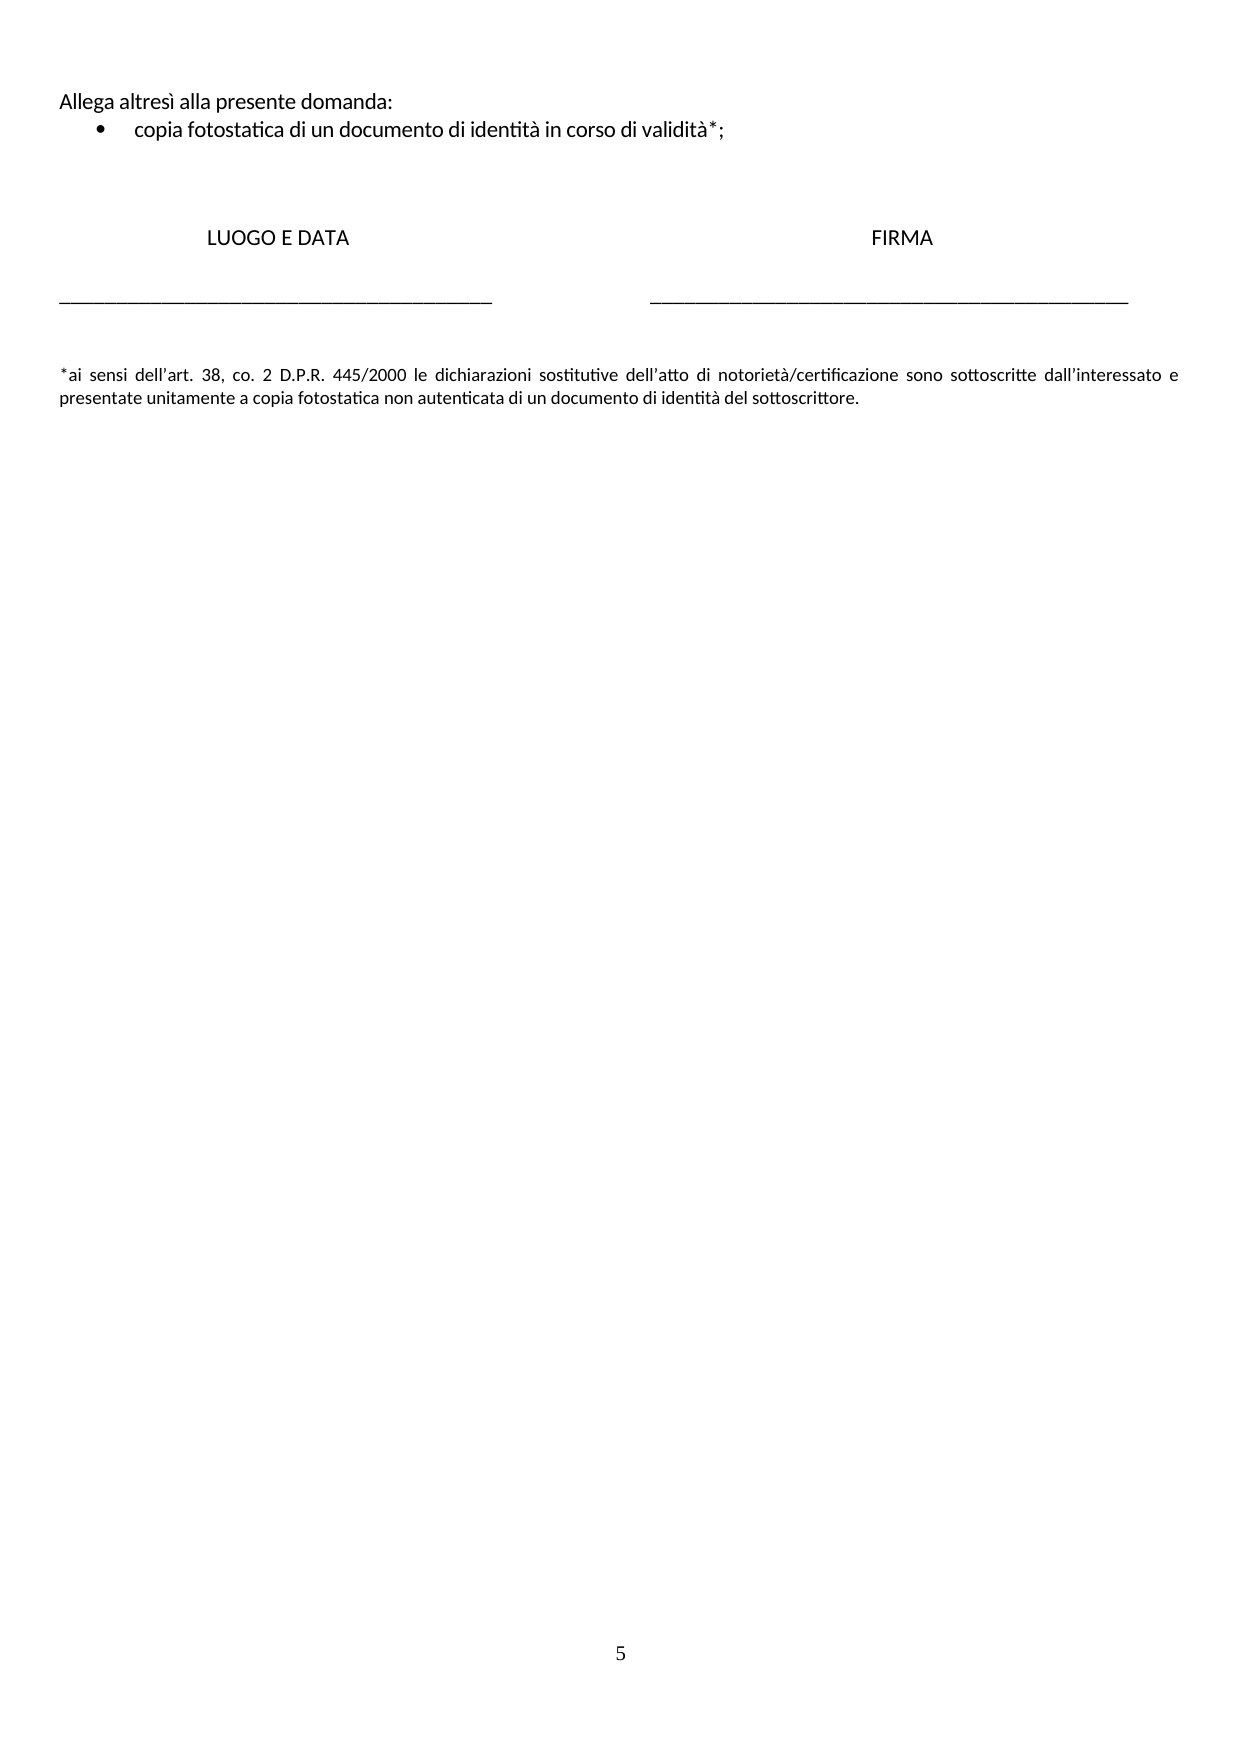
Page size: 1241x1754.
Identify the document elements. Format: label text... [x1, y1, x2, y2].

text ______________________________________ __________________________________________ [59, 279, 1181, 307]
text *ai sensi dell’art. 38, co. 2 D.P.R. 445/2000 le dichiarazioni sostitutive dell’atto di notorietà/certificazione sono sottoscritte dall’interessato e presentate unitamente a copia fotostatica non autenticata di un documento di identità del sottoscrittore. [59, 363, 1181, 409]
text Allega altresì alla presente domanda: [59, 87, 1181, 115]
text LUOGO E DATA FIRMA [133, 223, 1181, 251]
list copia fotostatica di un documento di identità in corso di validità*; [97, 115, 1181, 143]
